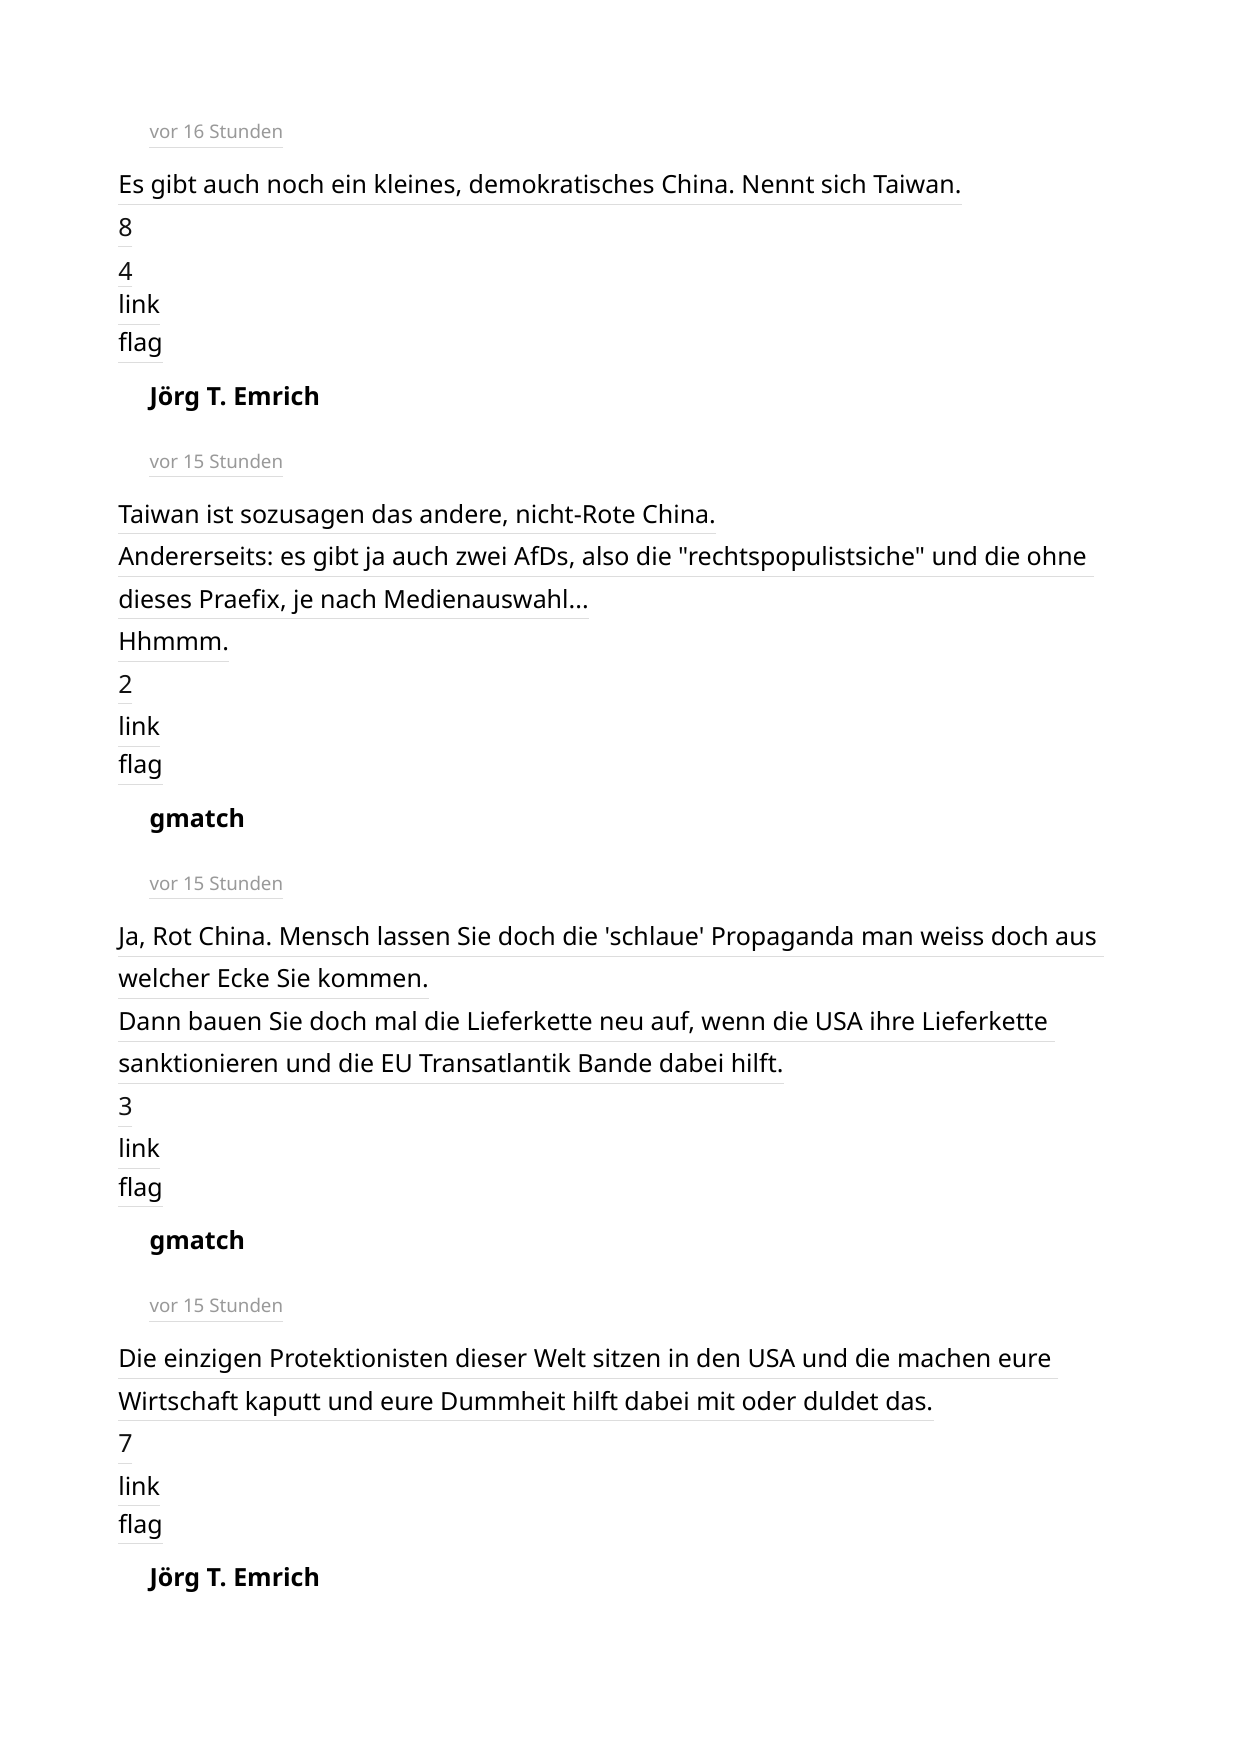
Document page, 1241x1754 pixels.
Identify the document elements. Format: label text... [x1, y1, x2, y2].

text flag [118, 1506, 1122, 1544]
text Es gibt auch noch ein kleines, demokratisches China. Nennt sich Taiwan. [118, 167, 1122, 205]
text link [118, 1131, 1122, 1169]
text link [118, 709, 1122, 747]
text Ja, Rot China. Mensch lassen Sie doch die 'schlaue' Propaganda man weiss doch aus welcher Ecke Sie kommen. Dann bauen Sie doch mal die Lieferkette neu auf, wenn die USA ihre Lieferkette sanktionieren und die EU Transatlantik Bande dabei hilft. [118, 919, 1122, 1084]
text flag [118, 1169, 1122, 1207]
text 7 [118, 1426, 1122, 1464]
text 4 [118, 252, 1122, 287]
text gmatch [149, 801, 1122, 835]
text flag [118, 747, 1122, 785]
text link [118, 287, 1122, 325]
text 3 [118, 1089, 1122, 1127]
text gmatch [149, 1223, 1122, 1257]
text vor 16 Stunden [149, 118, 1117, 148]
text 2 [118, 667, 1122, 704]
text vor 15 Stunden [149, 448, 1117, 477]
text Die einzigen Protektionisten dieser Welt sitzen in den USA und die machen eure Wirtschaft kaputt und eure Dummheit hilft dabei mit oder duldet das. [118, 1341, 1122, 1421]
text Jörg T. Emrich [149, 1560, 1122, 1594]
text flag [118, 325, 1122, 363]
text vor 15 Stunden [149, 870, 1117, 899]
text link [118, 1468, 1122, 1506]
text Jörg T. Emrich [149, 379, 1122, 413]
text 8 [118, 209, 1122, 247]
text Taiwan ist sozusagen das andere, nicht-Rote China. Andererseits: es gibt ja auch zwei AfDs, also die "rechtspopulistsiche" und die ohne dieses Praefix, je nach Medienauswahl... Hhmmm. [118, 497, 1122, 662]
text vor 15 Stunden [149, 1292, 1117, 1322]
